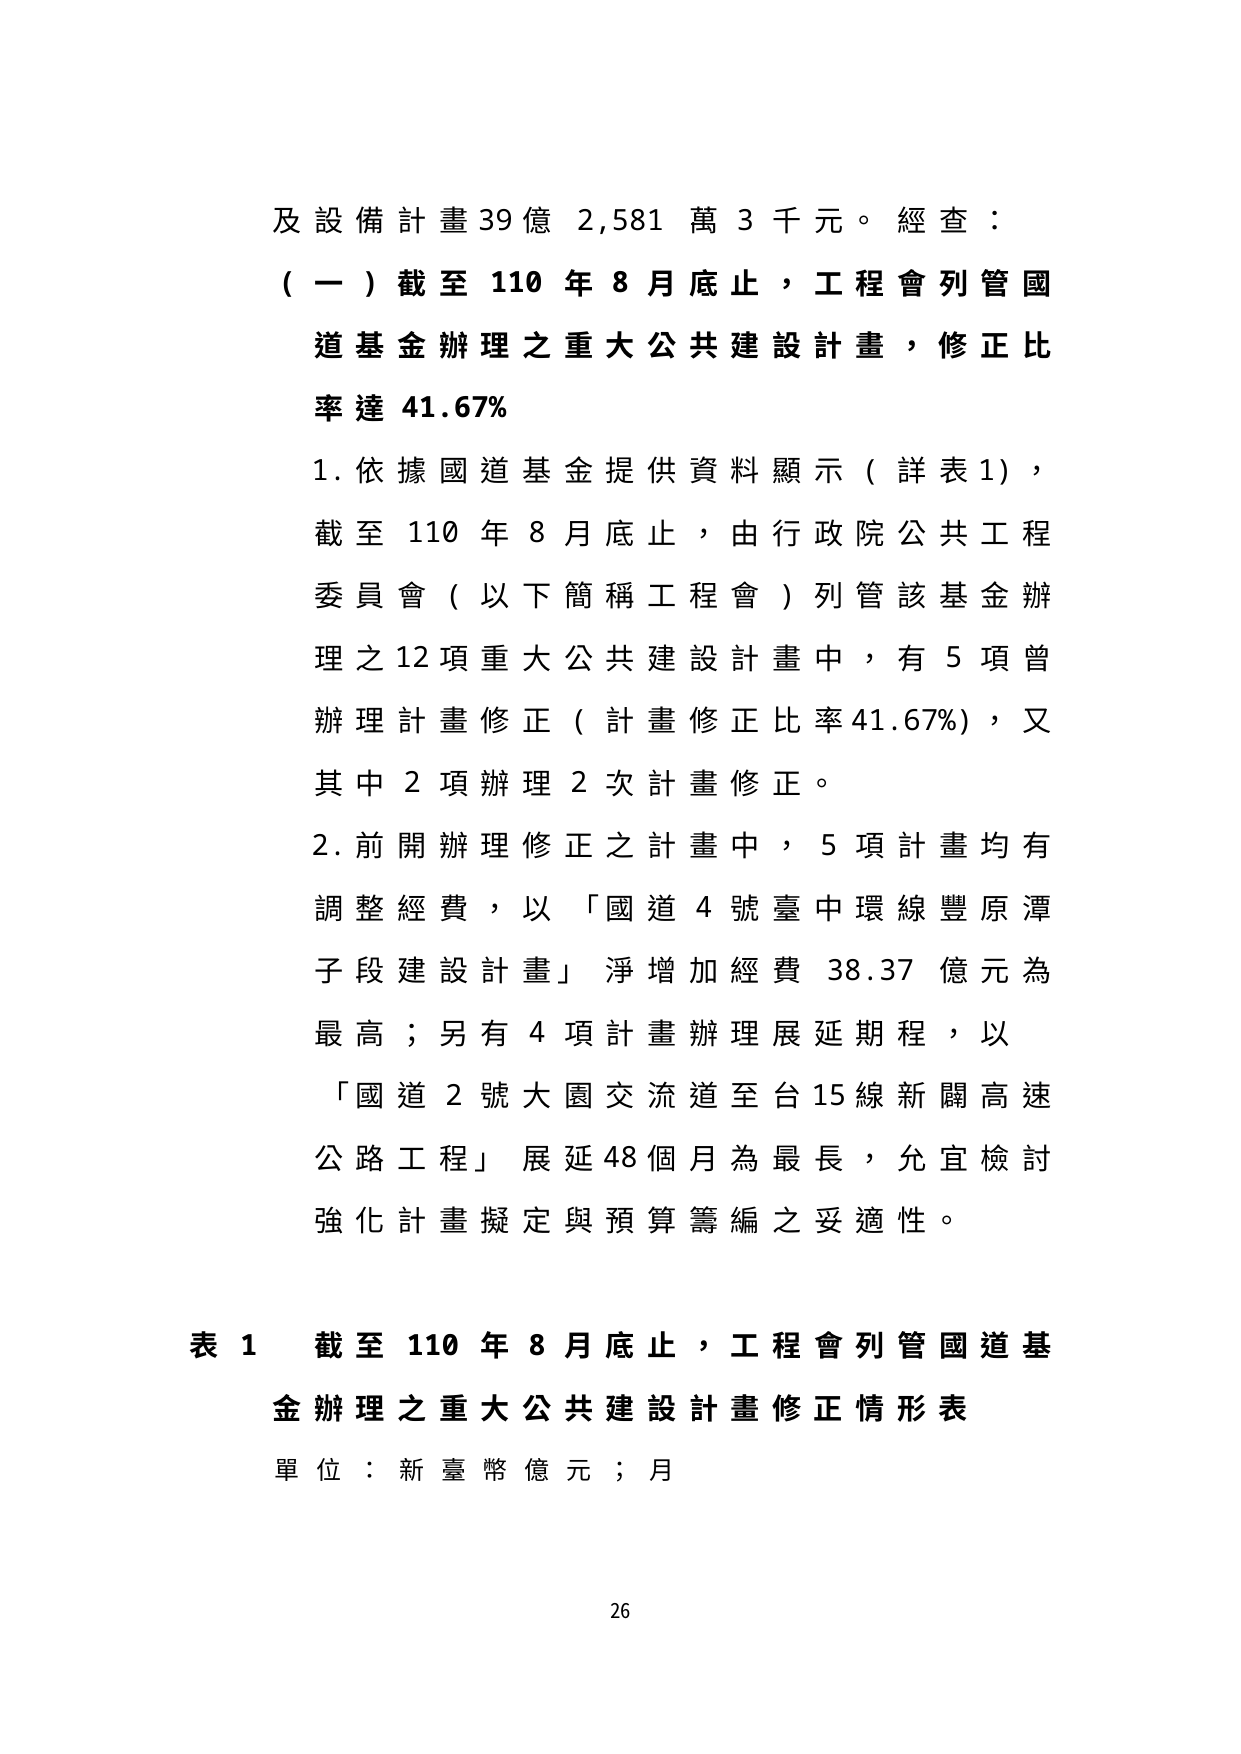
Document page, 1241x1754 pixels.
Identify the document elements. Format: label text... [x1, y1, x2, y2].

text 表1 截至110年8月底止，工程會列管國道基金辦理之重大公共建設計畫修正情形表 單位：新臺幣億元；月 [169, 1302, 1063, 1490]
text (一)截至110年8月底止，工程會列管國道基金辦理之重大公共建設計畫，修正比率達41.67% [242, 240, 1058, 427]
text 及設備計畫39億2,581萬3千元。經查： [242, 177, 1058, 240]
text 1.依據國道基金提供資料顯示(詳表1)，截至110年8月底止，由行政院公共工程委員會(以下簡稱工程會)列管該基金辦理之12項重大公共建設計畫中，有5項曾辦理計畫修正(計畫修正比率41.67%)，又其中2項辦理2次計畫修正。 [271, 427, 1058, 802]
text 2.前開辦理修正之計畫中，5項計畫均有調整經費，以「國道4號臺中環線豐原潭子段建設計畫」淨增加經費38.37億元為最高；另有4項計畫辦理展延期程，以「國道2號大園交流道至台15線新闢高速公路工程」展延48個月為最長，允宜檢討強化計畫擬定與預算籌編之妥適性。 [271, 802, 1058, 1240]
